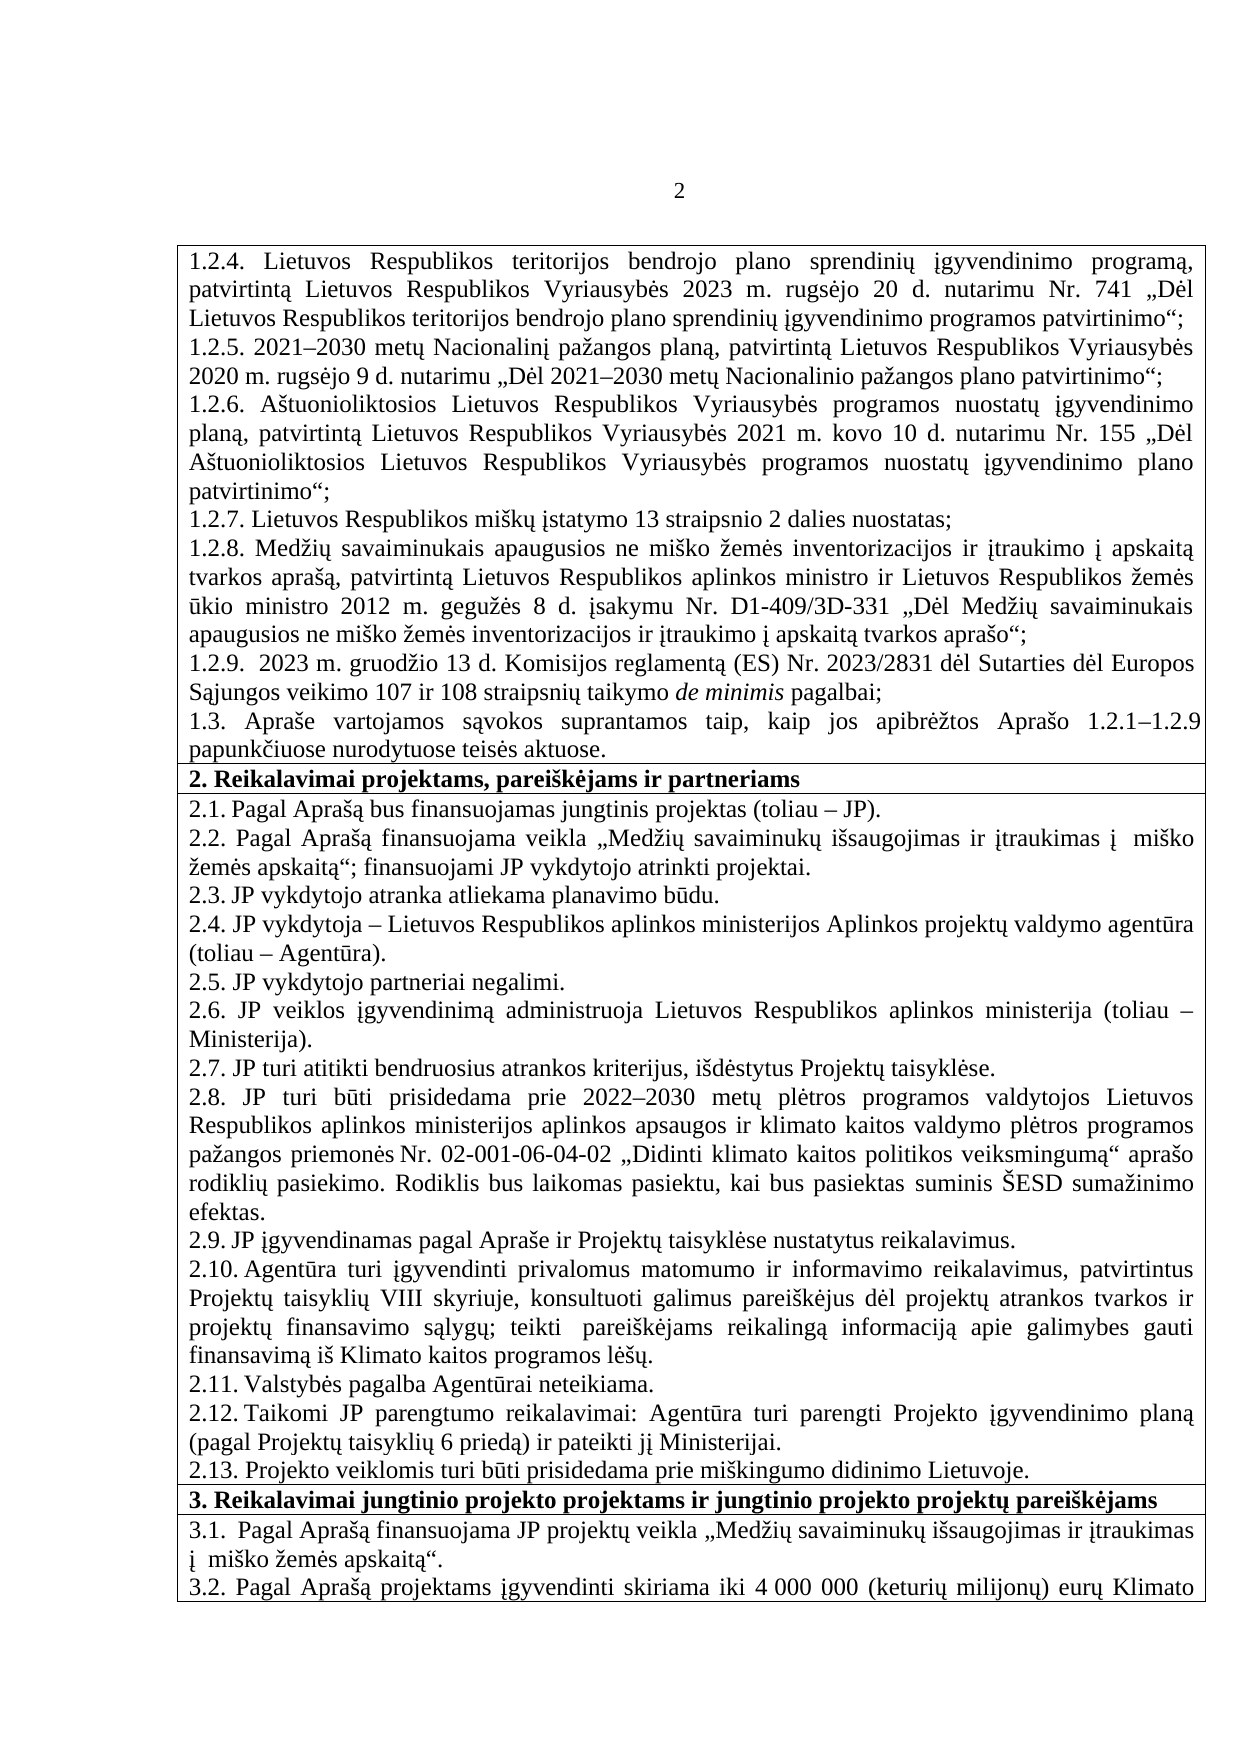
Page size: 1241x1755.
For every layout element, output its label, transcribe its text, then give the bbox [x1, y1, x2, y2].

table_cell 2. Reikalavimai projektams, pareiškėjams ir partneriams [178, 764, 1205, 793]
table_cell 2.1. Pagal Aprašą bus finansuojamas jungtinis projektas (toliau – JP). 2.2. Pagal Aprašą finansuojama veikla „Medžių savaiminukų išsaugojimas ir įtraukimas į miško žemės apskaitą“; finansuojami JP vykdytojo atrinkti projektai. 2.3. JP vykdytojo atranka atliekama planavimo būdu. 2.4. JP vykdytoja – Lietuvos Respublikos aplinkos ministerijos Aplinkos projektų valdymo agentūra (toliau – Agentūra). 2.5. JP vykdytojo partneriai negalimi. 2.6. JP veiklos įgyvendinimą administruoja Lietuvos Respublikos aplinkos ministerija (toliau – Ministerija). 2.7. JP turi atitikti bendruosius atrankos kriterijus, išdėstytus Projektų taisyklėse. 2.8. JP turi būti prisidedama prie 2022–2030 metų plėtros programos valdytojos Lietuvos Respublikos aplinkos ministerijos aplinkos apsaugos ir klimato kaitos valdymo plėtros programos pažangos priemonės Nr. 02-001-06-04-02 „Didinti klimato kaitos politikos veiksmingumą“ aprašo rodiklių pasiekimo. Rodiklis bus laikomas pasiektu, kai bus pasiektas suminis ŠESD sumažinimo efektas. 2.9. JP įgyvendinamas pagal Apraše ir Projektų taisyklėse nustatytus reikalavimus. 2.10. Agentūra turi įgyvendinti privalomus matomumo ir informavimo reikalavimus, patvirtintus Projektų taisyklių VIII skyriuje, konsultuoti galimus pareiškėjus dėl projektų atrankos tvarkos ir projektų finansavimo sąlygų; teikti pareiškėjams reikalingą informaciją apie galimybes gauti finansavimą iš Klimato kaitos programos lėšų. 2.11. Valstybės pagalba Agentūrai neteikiama. 2.12. Taikomi JP parengtumo reikalavimai: Agentūra turi parengti Projekto įgyvendinimo planą (pagal Projektų taisyklių 6 priedą) ir pateikti jį Ministerijai. 2.13. Projekto veiklomis turi būti prisidedama prie miškingumo didinimo Lietuvoje. [178, 794, 1205, 1484]
table_cell 3. Reikalavimai jungtinio projekto projektams ir jungtinio projekto projektų pareiškėjams [178, 1485, 1205, 1514]
table_cell 3.1. Pagal Aprašą finansuojama JP projektų veikla „Medžių savaiminukų išsaugojimas ir įtraukimas į miško žemės apskaitą“. 3.2. Pagal Aprašą projektams įgyvendinti skiriama iki 4 000 000 (keturių milijonų) eurų Klimato [178, 1515, 1205, 1601]
table_cell 1.2.4. Lietuvos Respublikos teritorijos bendrojo plano sprendinių įgyvendinimo programą, patvirtintą Lietuvos Respublikos Vyriausybės 2023 m. rugsėjo 20 d. nutarimu Nr. 741 „Dėl Lietuvos Respublikos teritorijos bendrojo plano sprendinių įgyvendinimo programos patvirtinimo“; 1.2.5. 2021–2030 metų Nacionalinį pažangos planą, patvirtintą Lietuvos Respublikos Vyriausybės 2020 m. rugsėjo 9 d. nutarimu „Dėl 2021–2030 metų Nacionalinio pažangos plano patvirtinimo“; 1.2.6. Aštuonioliktosios Lietuvos Respublikos Vyriausybės programos nuostatų įgyvendinimo planą, patvirtintą Lietuvos Respublikos Vyriausybės 2021 m. kovo 10 d. nutarimu Nr. 155 „Dėl Aštuonioliktosios Lietuvos Respublikos Vyriausybės programos nuostatų įgyvendinimo plano patvirtinimo“; 1.2.7. Lietuvos Respublikos miškų įstatymo 13 straipsnio 2 dalies nuostatas; 1.2.8. Medžių savaiminukais apaugusios ne miško žemės inventorizacijos ir įtraukimo į apskaitą tvarkos aprašą, patvirtintą Lietuvos Respublikos aplinkos ministro ir Lietuvos Respublikos žemės ūkio ministro 2012 m. gegužės 8 d. įsakymu Nr. D1-409/3D-331 „Dėl Medžių savaiminukais apaugusios ne miško žemės inventorizacijos ir įtraukimo į apskaitą tvarkos aprašo“; 1.2.9. 2023 m. gruodžio 13 d. Komisijos reglamentą (ES) Nr. 2023/2831 dėl Sutarties dėl Europos Sąjungos veikimo 107 ir 108 straipsnių taikymo de minimis pagalbai; 1.3. Apraše vartojamos sąvokos suprantamos taip, kaip jos apibrėžtos Aprašo 1.2.1–1.2.9 papunkčiuose nurodytuose teisės aktuose. [178, 246, 1205, 763]
